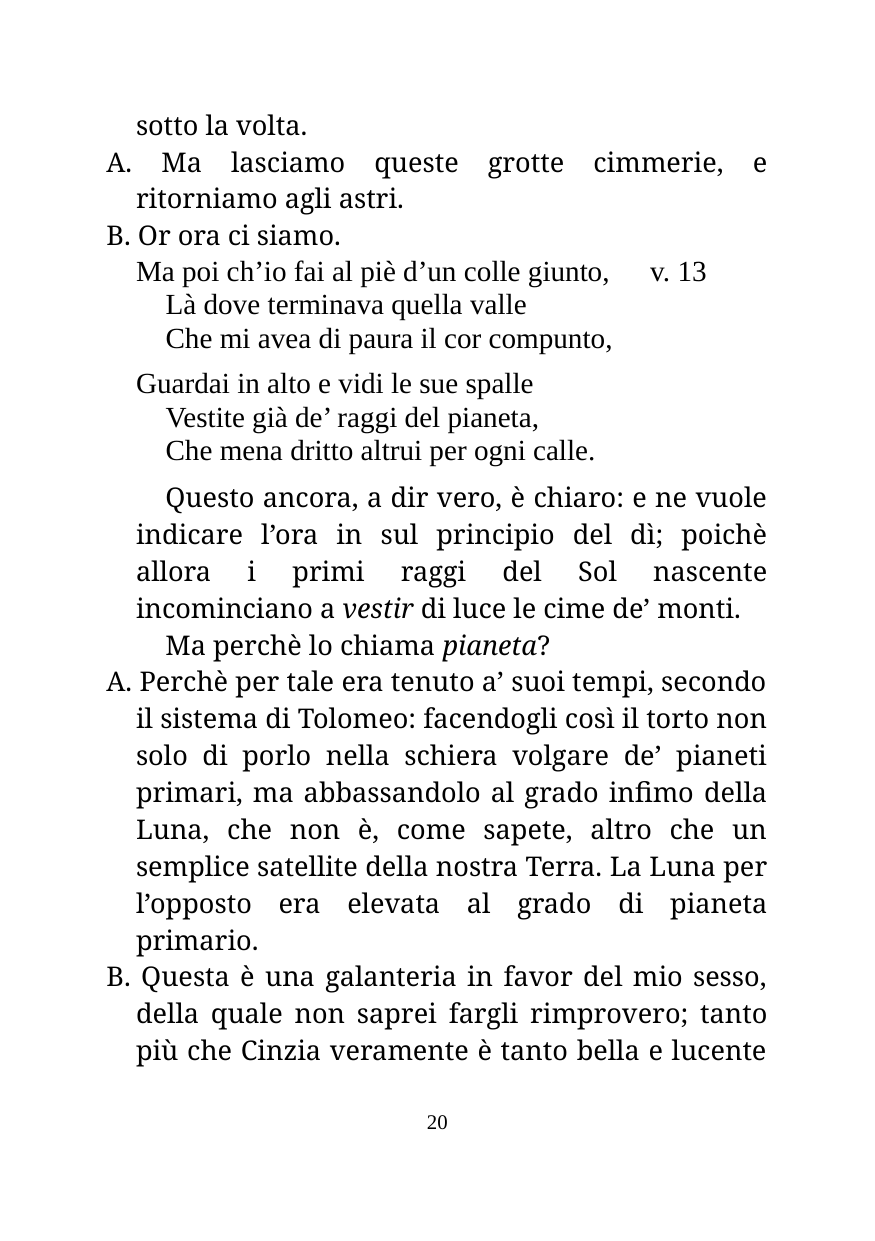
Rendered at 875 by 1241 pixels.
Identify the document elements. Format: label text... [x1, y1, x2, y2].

text Questo ancora, a dir vero, è chiaro: e ne vuole indicare l’ora in sul principio del dì; poichè allora i primi raggi del Sol nascente incominciano a vestir di luce le cime de’ monti. [136, 478, 768, 626]
text B. Or ora ci siamo. [106, 217, 768, 254]
text sotto la volta. [106, 106, 768, 143]
text Ma poi ch’io fai al piè d’un colle giunto, v. 13 Là dove terminava quella valle Che mi avea di paura il cor compunto, [136, 254, 709, 354]
text B. Questa è una galanteria in favor del mio sesso, della quale non saprei fargli rimprovero; tanto più che Cinzia veramente è tanto bella e lucente [106, 958, 768, 1068]
text Guardai in alto e vidi le sue spalle Vestite già de’ raggi del pianeta, Che mena dritto altrui per ogni calle. [136, 366, 709, 467]
text A. Perchè per tale era tenuto a’ suoi tempi, secondo il sistema di Tolomeo: facendogli così il torto non solo di porlo nella schiera volgare de’ pianeti primari, ma abbassandolo al grado infimo della Luna, che non è, come sapete, altro che un semplice satellite della nostra Terra. La Luna per l’opposto era elevata al grado di pianeta primario. [106, 663, 768, 958]
text A. Ma lasciamo queste grotte cimmerie, e ritorniamo agli astri. [106, 143, 768, 217]
text Ma perchè lo chiama pianeta? [136, 626, 768, 663]
